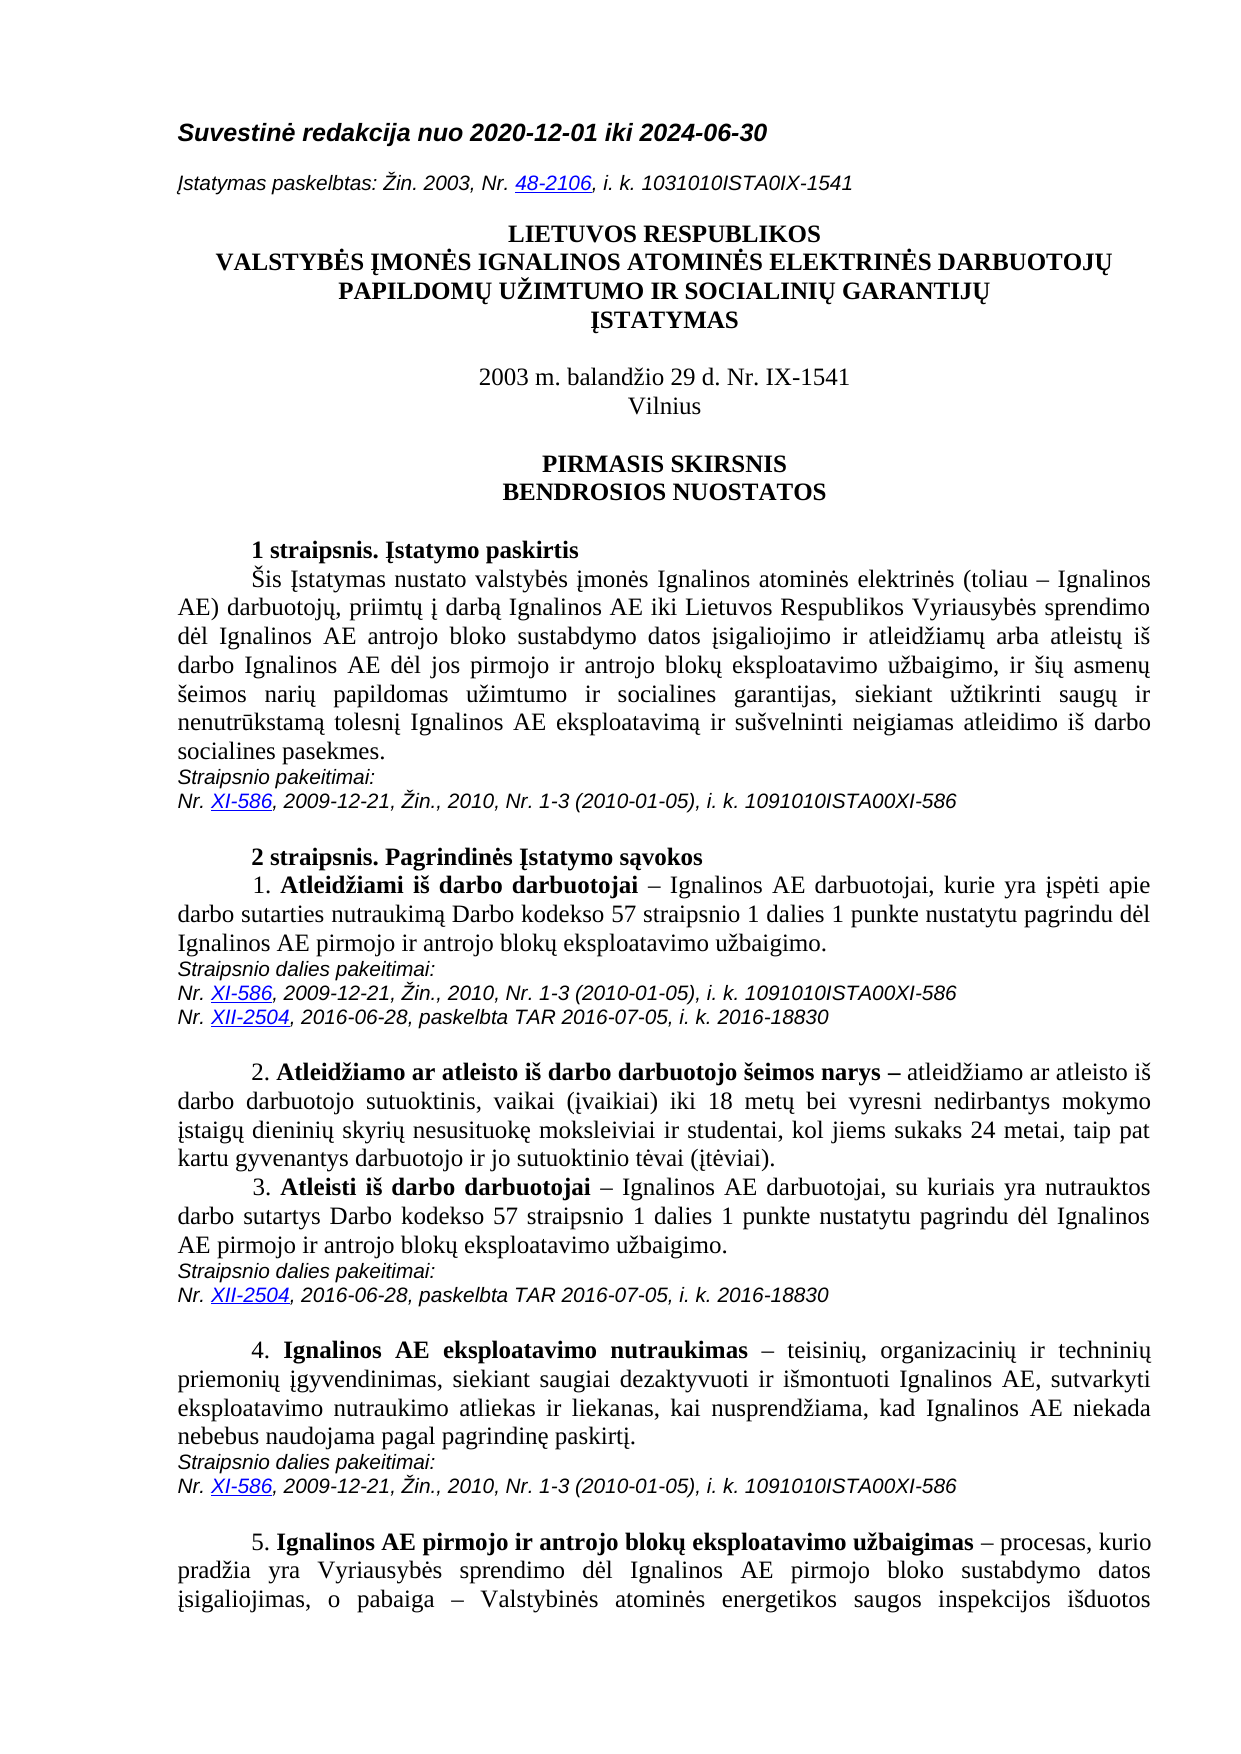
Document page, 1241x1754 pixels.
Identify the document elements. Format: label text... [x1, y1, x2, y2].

text 2003 m. balandžio 29 d. Nr. IX-1541 [177, 362, 1152, 391]
text Straipsnio pakeitimai: [177, 765, 1152, 789]
text Nr. XI-586, 2009-12-21, Žin., 2010, Nr. 1-3 (2010-01-05), i. k. 1091010ISTA00XI-586 [177, 789, 1152, 813]
text Vilnius [177, 391, 1152, 420]
text Nr. XII-2504, 2016-06-28, paskelbta TAR 2016-07-05, i. k. 2016-18830 [177, 1004, 1152, 1028]
text Straipsnio dalies pakeitimai: [177, 957, 1152, 981]
text Šis Įstatymas nustato valstybės įmonės Ignalinos atominės elektrinės (toliau – Ignalinos AE) darbuotojų, priimtų į darbą Ignalinos AE iki Lietuvos Respublikos Vyriausybės sprendimo dėl Ignalinos AE antrojo bloko sustabdymo datos įsigaliojimo ir atleidžiamų arba atleistų iš darbo Ignalinos AE dėl jos pirmojo ir antrojo blokų eksploatavimo užbaigimo, ir šių asmenų šeimos narių papildomas užimtumo ir socialines garantijas, siekiant užtikrinti saugų ir nenutrūkstamą tolesnį Ignalinos AE eksploatavimą ir sušvelninti neigiamas atleidimo iš darbo socialines pasekmes. [177, 564, 1152, 765]
text 3. Atleisti iš darbo darbuotojai – Ignalinos AE darbuotojai, su kuriais yra nutrauktos darbo sutartys Darbo kodekso 57 straipsnio 1 dalies 1 punkte nustatytu pagrindu dėl Ignalinos AE pirmojo ir antrojo blokų eksploatavimo užbaigimo. [177, 1172, 1152, 1258]
text PIRMASIS SKIRSNIS [177, 449, 1152, 477]
text Nr. XI-586, 2009-12-21, Žin., 2010, Nr. 1-3 (2010-01-05), i. k. 1091010ISTA00XI-586 [177, 981, 1152, 1004]
text 4. Ignalinos AE eksploatavimo nutraukimas – teisinių, organizacinių ir techninių priemonių įgyvendinimas, siekiant saugiai dezaktyvuoti ir išmontuoti Ignalinos AE, sutvarkyti eksploatavimo nutraukimo atliekas ir liekanas, kai nusprendžiama, kad Ignalinos AE niekada nebebus naudojama pagal pagrindinę paskirtį. [177, 1335, 1152, 1450]
text Įstatymas paskelbtas: Žin. 2003, Nr. 48-2106, i. k. 1031010ISTA0IX-1541 [177, 171, 1152, 195]
text LIETUVOS RESPUBLIKOS VALSTYBĖS ĮMONĖS IGNALINOS ATOMINĖS ELEKTRINĖS DARBUOTOJŲ PAPILDOMŲ UŽIMTUMO IR SOCIALINIŲ GARANTIJŲ ĮSTATYMAS [177, 219, 1152, 334]
text 1. Atleidžiami iš darbo darbuotojai – Ignalinos AE darbuotojai, kurie yra įspėti apie darbo sutarties nutraukimą Darbo kodekso 57 straipsnio 1 dalies 1 punkte nustatytu pagrindu dėl Ignalinos AE pirmojo ir antrojo blokų eksploatavimo užbaigimo. [177, 870, 1152, 957]
text Straipsnio dalies pakeitimai: [177, 1258, 1152, 1282]
text 5. Ignalinos AE pirmojo ir antrojo blokų eksploatavimo užbaigimas – procesas, kurio pradžia yra Vyriausybės sprendimo dėl Ignalinos AE pirmojo bloko sustabdymo datos įsigaliojimas, o pabaiga – Valstybinės atominės energetikos saugos inspekcijos išduotos [177, 1527, 1152, 1613]
text Nr. XI-586, 2009-12-21, Žin., 2010, Nr. 1-3 (2010-01-05), i. k. 1091010ISTA00XI-586 [177, 1474, 1152, 1498]
text 2 straipsnis. Pagrindinės Įstatymo sąvokos [177, 842, 1152, 870]
text Straipsnio dalies pakeitimai: [177, 1450, 1152, 1474]
text Suvestinė redakcija nuo 2020-12-01 iki 2024-06-30 [177, 118, 1152, 147]
text 2. Atleidžiamo ar atleisto iš darbo darbuotojo šeimos narys – atleidžiamo ar atleisto iš darbo darbuotojo sutuoktinis, vaikai (įvaikiai) iki 18 metų bei vyresni nedirbantys mokymo įstaigų dieninių skyrių nesusituokę moksleiviai ir studentai, kol jiems sukaks 24 metai, taip pat kartu gyvenantys darbuotojo ir jo sutuoktinio tėvai (įtėviai). [177, 1057, 1152, 1172]
text 1 straipsnis. Įstatymo paskirtis [177, 535, 1152, 564]
text Nr. XII-2504, 2016-06-28, paskelbta TAR 2016-07-05, i. k. 2016-18830 [177, 1282, 1152, 1306]
text BENDROSIOS NUOSTATOS [177, 477, 1152, 506]
